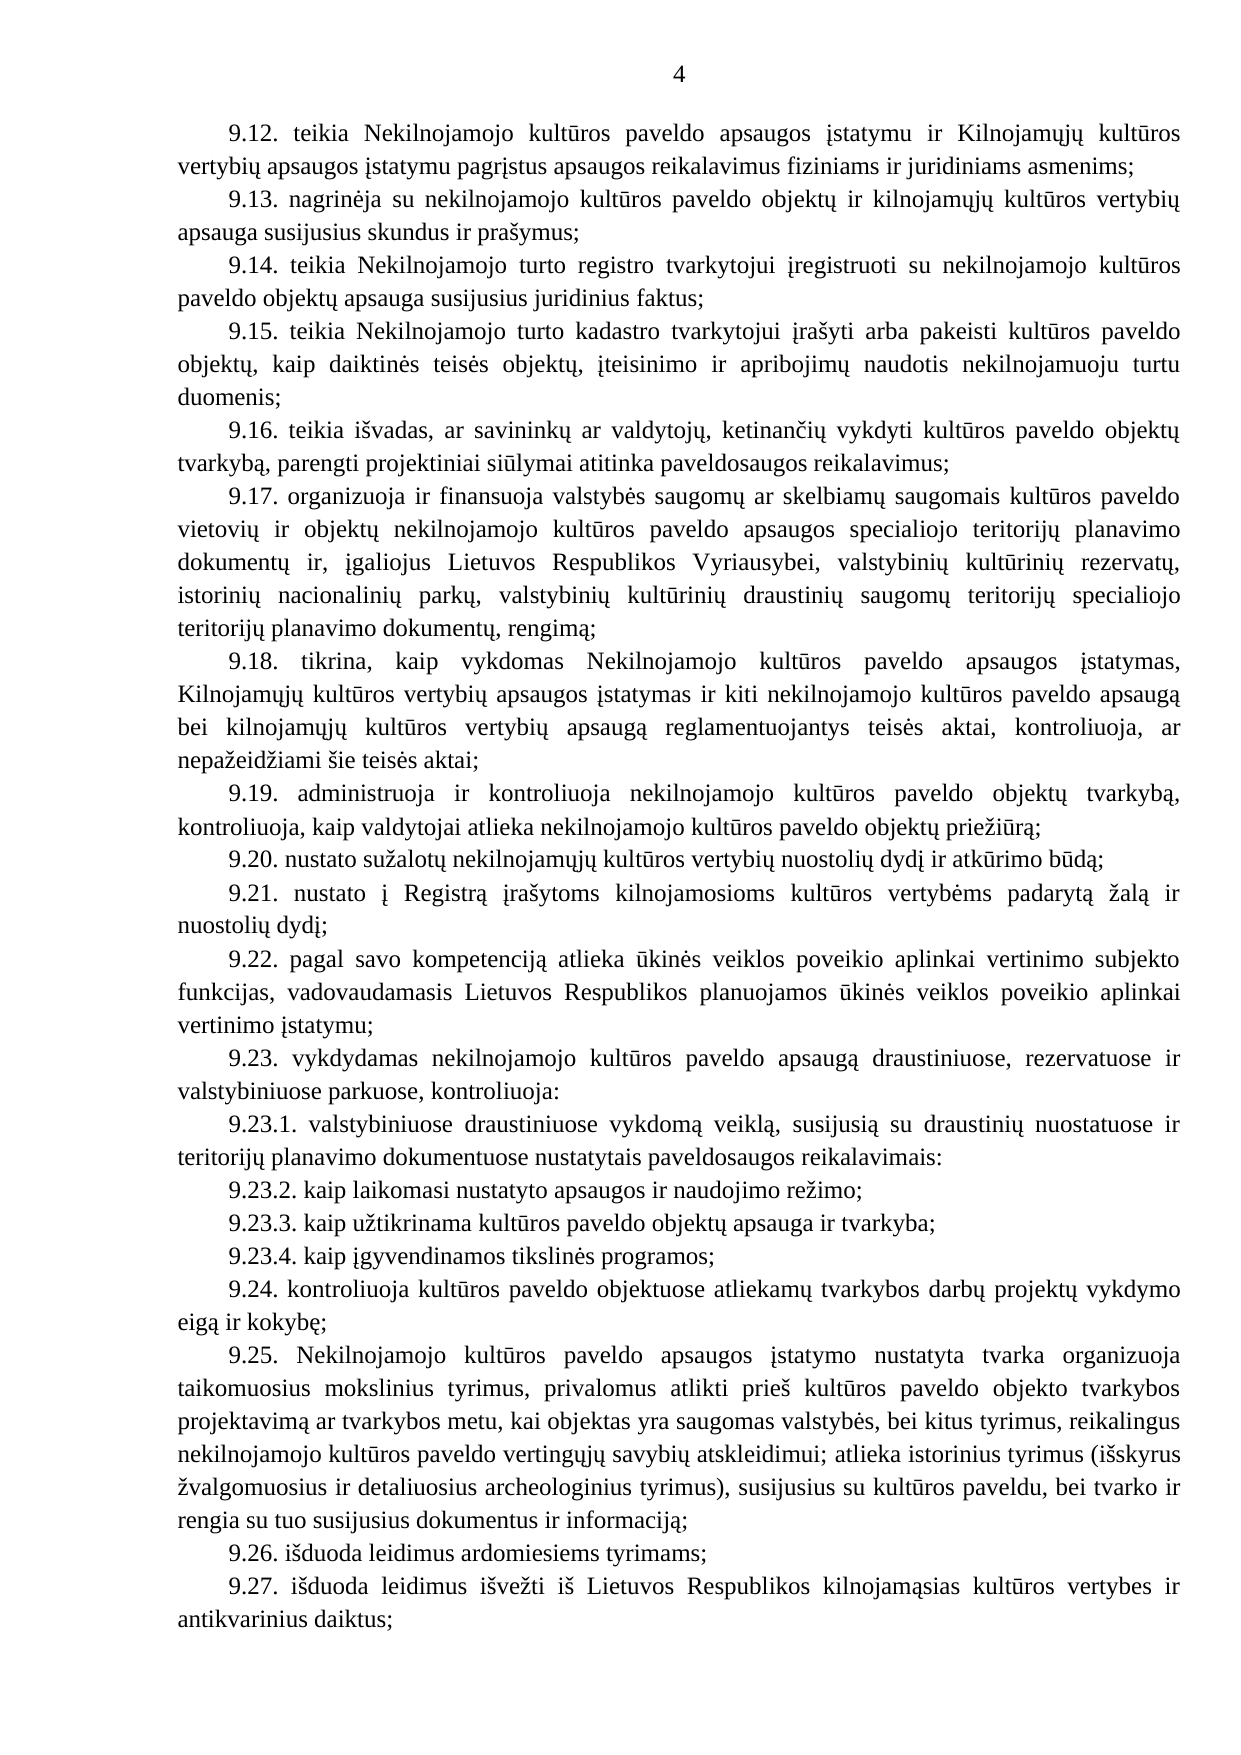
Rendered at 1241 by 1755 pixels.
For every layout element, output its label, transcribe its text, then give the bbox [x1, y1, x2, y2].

text 9.14. teikia Nekilnojamojo turto registro tvarkytojui įregistruoti su nekilnojamojo kultūros paveldo objektų apsauga susijusius juridinius faktus; [177, 250, 1181, 312]
text 9.15. teikia Nekilnojamojo turto kadastro tvarkytojui įrašyti arba pakeisti kultūros paveldo objektų, kaip daiktinės teisės objektų, įteisinimo ir apribojimų naudotis nekilnojamuoju turtu duomenis; [177, 316, 1181, 411]
text 9.20. nustato sužalotų nekilnojamųjų kultūros vertybių nuostolių dydį ir atkūrimo būdą; [177, 844, 1181, 873]
text 9.23.3. kaip užtikrinama kultūros paveldo objektų apsauga ir tvarkyba; [177, 1208, 1181, 1237]
text 9.16. teikia išvadas, ar savininkų ar valdytojų, ketinančių vykdyti kultūros paveldo objektų tvarkybą, parengti projektiniai siūlymai atitinka paveldosaugos reikalavimus; [177, 415, 1181, 477]
text 9.21. nustato į Registrą įrašytoms kilnojamosioms kultūros vertybėms padarytą žalą ir nuostolių dydį; [177, 878, 1181, 939]
text 9.26. išduoda leidimus ardomiesiems tyrimams; [177, 1538, 1181, 1567]
text 9.23.2. kaip laikomasi nustatyto apsaugos ir naudojimo režimo; [177, 1175, 1181, 1203]
text 9.12. teikia Nekilnojamojo kultūros paveldo apsaugos įstatymu ir Kilnojamųjų kultūros vertybių apsaugos įstatymu pagrįstus apsaugos reikalavimus fiziniams ir juridiniams asmenims; [177, 118, 1181, 180]
text 9.23. vykdydamas nekilnojamojo kultūros paveldo apsaugą draustiniuose, rezervatuose ir valstybiniuose parkuose, kontroliuoja: [177, 1043, 1181, 1104]
text 9.27. išduoda leidimus išvežti iš Lietuvos Respublikos kilnojamąsias kultūros vertybes ir antikvarinius daiktus; [177, 1571, 1181, 1633]
text 9.13. nagrinėja su nekilnojamojo kultūros paveldo objektų ir kilnojamųjų kultūros vertybių apsauga susijusius skundus ir prašymus; [177, 184, 1181, 246]
text 9.22. pagal savo kompetenciją atlieka ūkinės veiklos poveikio aplinkai vertinimo subjekto funkcijas, vadovaudamasis Lietuvos Respublikos planuojamos ūkinės veiklos poveikio aplinkai vertinimo įstatymu; [177, 944, 1181, 1038]
text 9.18. tikrina, kaip vykdomas Nekilnojamojo kultūros paveldo apsaugos įstatymas, Kilnojamųjų kultūros vertybių apsaugos įstatymas ir kiti nekilnojamojo kultūros paveldo apsaugą bei kilnojamųjų kultūros vertybių apsaugą reglamentuojantys teisės aktai, kontroliuoja, ar nepažeidžiami šie teisės aktai; [177, 646, 1181, 774]
text 9.17. organizuoja ir finansuoja valstybės saugomų ar skelbiamų saugomais kultūros paveldo vietovių ir objektų nekilnojamojo kultūros paveldo apsaugos specialiojo teritorijų planavimo dokumentų ir, įgaliojus Lietuvos Respublikos Vyriausybei, valstybinių kultūrinių rezervatų, istorinių nacionalinių parkų, valstybinių kultūrinių draustinių saugomų teritorijų specialiojo teritorijų planavimo dokumentų, rengimą; [177, 481, 1181, 642]
text 9.23.1. valstybiniuose draustiniuose vykdomą veiklą, susijusią su draustinių nuostatuose ir teritorijų planavimo dokumentuose nustatytais paveldosaugos reikalavimais: [177, 1109, 1181, 1171]
text 9.24. kontroliuoja kultūros paveldo objektuose atliekamų tvarkybos darbų projektų vykdymo eigą ir kokybę; [177, 1274, 1181, 1336]
text 9.23.4. kaip įgyvendinamos tikslinės programos; [177, 1241, 1181, 1269]
text 9.25. Nekilnojamojo kultūros paveldo apsaugos įstatymo nustatyta tvarka organizuoja taikomuosius mokslinius tyrimus, privalomus atlikti prieš kultūros paveldo objekto tvarkybos projektavimą ar tvarkybos metu, kai objektas yra saugomas valstybės, bei kitus tyrimus, reikalingus nekilnojamojo kultūros paveldo vertingųjų savybių atskleidimui; atlieka istorinius tyrimus (išskyrus žvalgomuosius ir detaliuosius archeologinius tyrimus), susijusius su kultūros paveldu, bei tvarko ir rengia su tuo susijusius dokumentus ir informaciją; [177, 1340, 1181, 1534]
text 9.19. administruoja ir kontroliuoja nekilnojamojo kultūros paveldo objektų tvarkybą, kontroliuoja, kaip valdytojai atlieka nekilnojamojo kultūros paveldo objektų priežiūrą; [177, 778, 1181, 840]
